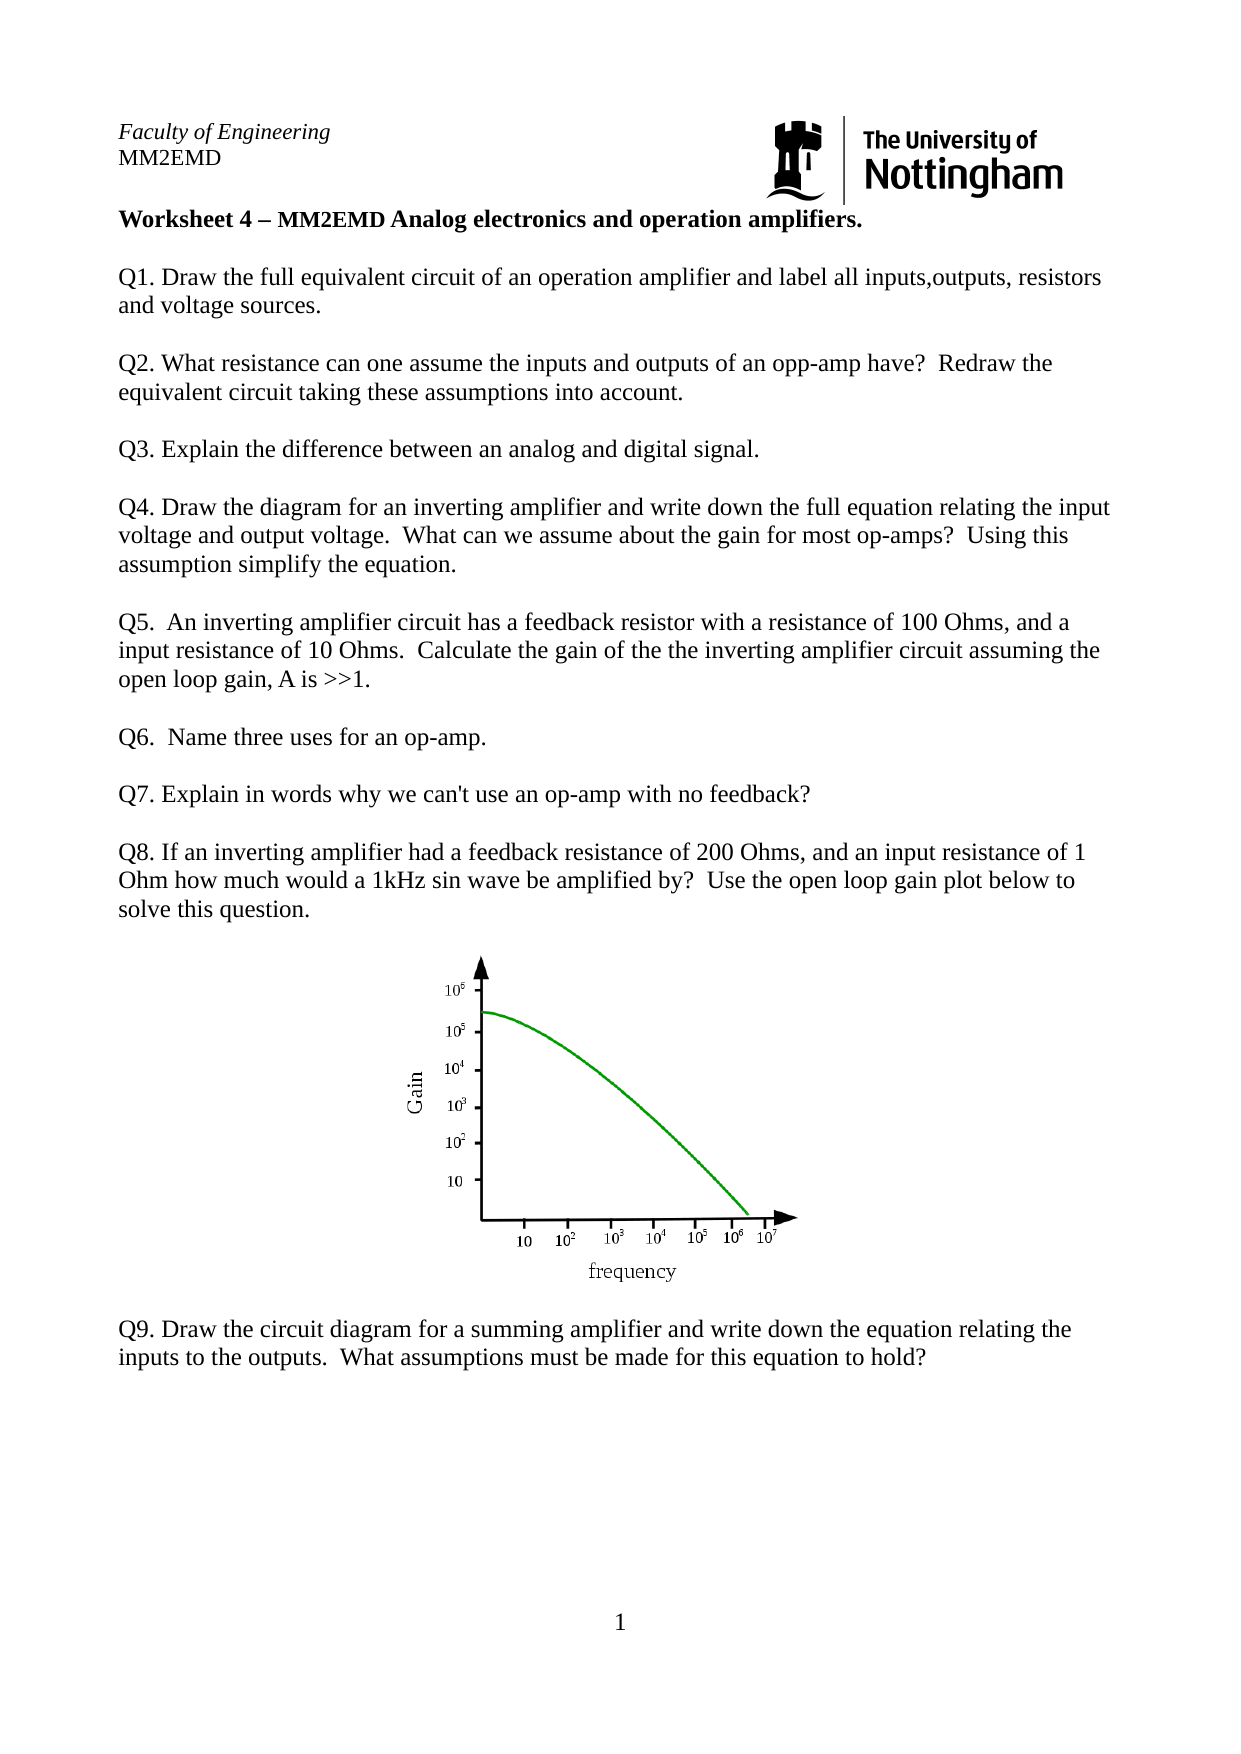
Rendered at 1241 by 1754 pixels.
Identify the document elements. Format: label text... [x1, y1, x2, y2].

text Q8. If an inverting amplifier had a feedback resistance of 200 Ohms, and an input resistance of 1 Ohm how much would a 1kHz sin wave be amplified by? Use the open loop gain plot below to solve this question. [118, 837, 1122, 923]
picture [405, 951, 802, 1285]
text Q9. Draw the circuit diagram for a summing amplifier and write down the equation relating the inputs to the outputs. What assumptions must be made for this equation to hold? [118, 1314, 1122, 1371]
text Q3. Explain the difference between an analog and digital signal. [118, 434, 1122, 463]
text Q5. An inverting amplifier circuit has a feedback resistor with a resistance of 100 Ohms, and a input resistance of 10 Ohms. Calculate the gain of the the inverting amplifier circuit assuming the open loop gain, A is >>1. [118, 607, 1122, 693]
text Q2. What resistance can one assume the inputs and outputs of an opp-amp have? Redraw the equivalent circuit taking these assumptions into account. [118, 348, 1122, 406]
text Q1. Draw the full equivalent circuit of an operation amplifier and label all inputs,outputs, resistors and voltage sources. [118, 262, 1122, 319]
picture [766, 116, 1063, 205]
text Worksheet 4 – MM2EMD Analog electronics and operation amplifiers. [118, 200, 1122, 233]
text Q7. Explain in words why we can't use an op-amp with no feedback? [118, 779, 1122, 808]
text Q6. Name three uses for an op-amp. [118, 722, 1122, 751]
text Q4. Draw the diagram for an inverting amplifier and write down the full equation relating the input voltage and output voltage. What can we assume about the gain for most op-amps? Using this assumption simplify the equation. [118, 492, 1122, 578]
